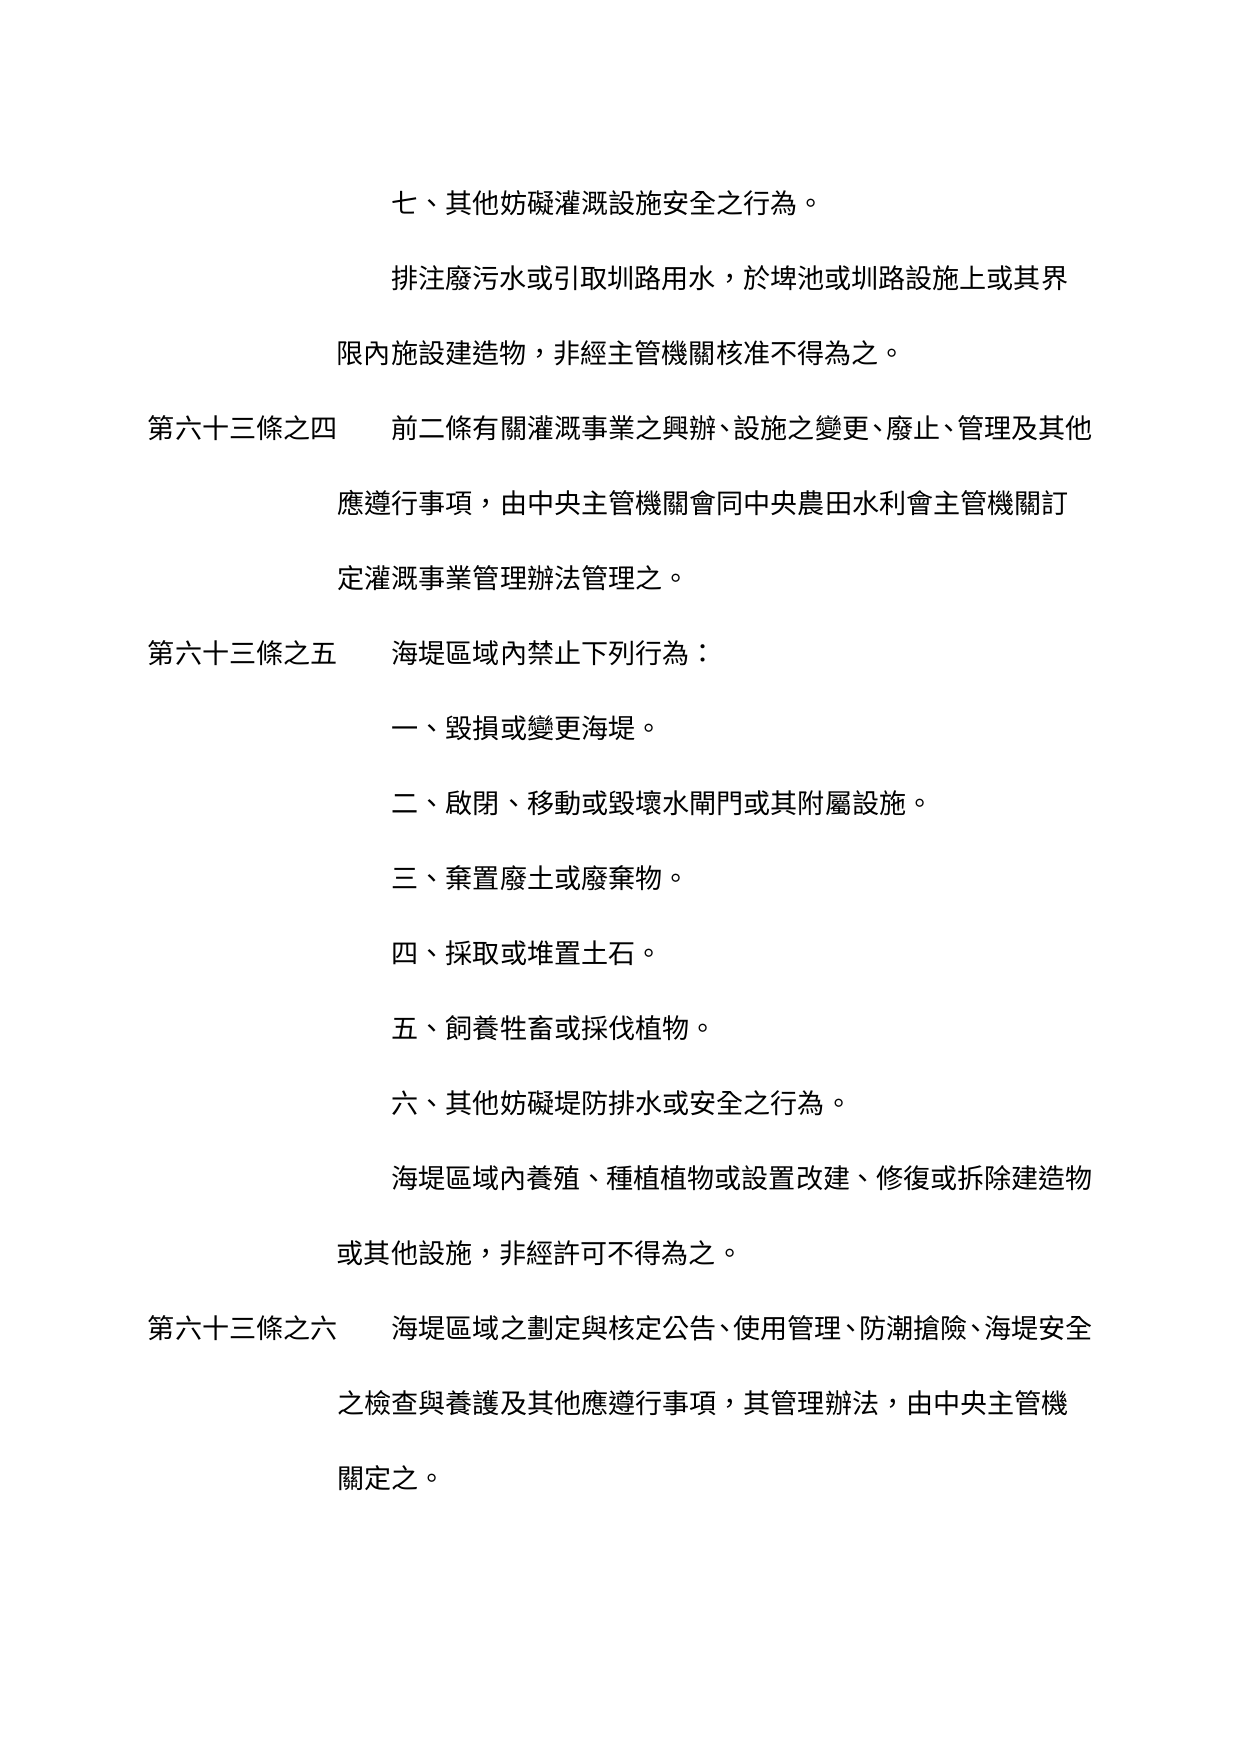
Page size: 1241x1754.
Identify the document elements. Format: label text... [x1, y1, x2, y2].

text 一、毀損或變更海堤。 [148, 689, 1092, 764]
text 二、啟閉、移動或毀壞水閘門或其附屬設施。 [148, 764, 1092, 839]
text 海堤區域內養殖、種植植物或設置改建、修復或拆除建造物或其他設施，非經許可不得為之。 [337, 1139, 1092, 1289]
text 五、飼養牲畜或採伐植物。 [148, 989, 1092, 1064]
text 三、棄置廢土或廢棄物。 [148, 839, 1092, 914]
text 七、其他妨礙灌溉設施安全之行為。 [148, 164, 1092, 239]
text 六、其他妨礙堤防排水或安全之行為。 [148, 1064, 1092, 1139]
text 第六十三條之六 海堤區域之劃定與核定公告、使用管理、防潮搶險、海堤安全之檢查與養護及其他應遵行事項，其管理辦法，由中央主管機關定之。 [148, 1289, 1092, 1514]
text 排注廢污水或引取圳路用水，於埤池或圳路設施上或其界限內施設建造物，非經主管機關核准不得為之。 [337, 239, 1092, 389]
text 第六十三條之四 前二條有關灌溉事業之興辦、設施之變更、廢止、管理及其他應遵行事項，由中央主管機關會同中央農田水利會主管機關訂定灌溉事業管理辦法管理之。 [148, 389, 1092, 614]
text 四、採取或堆置土石。 [148, 914, 1092, 989]
text 第六十三條之五 海堤區域內禁止下列行為： [148, 614, 1092, 689]
